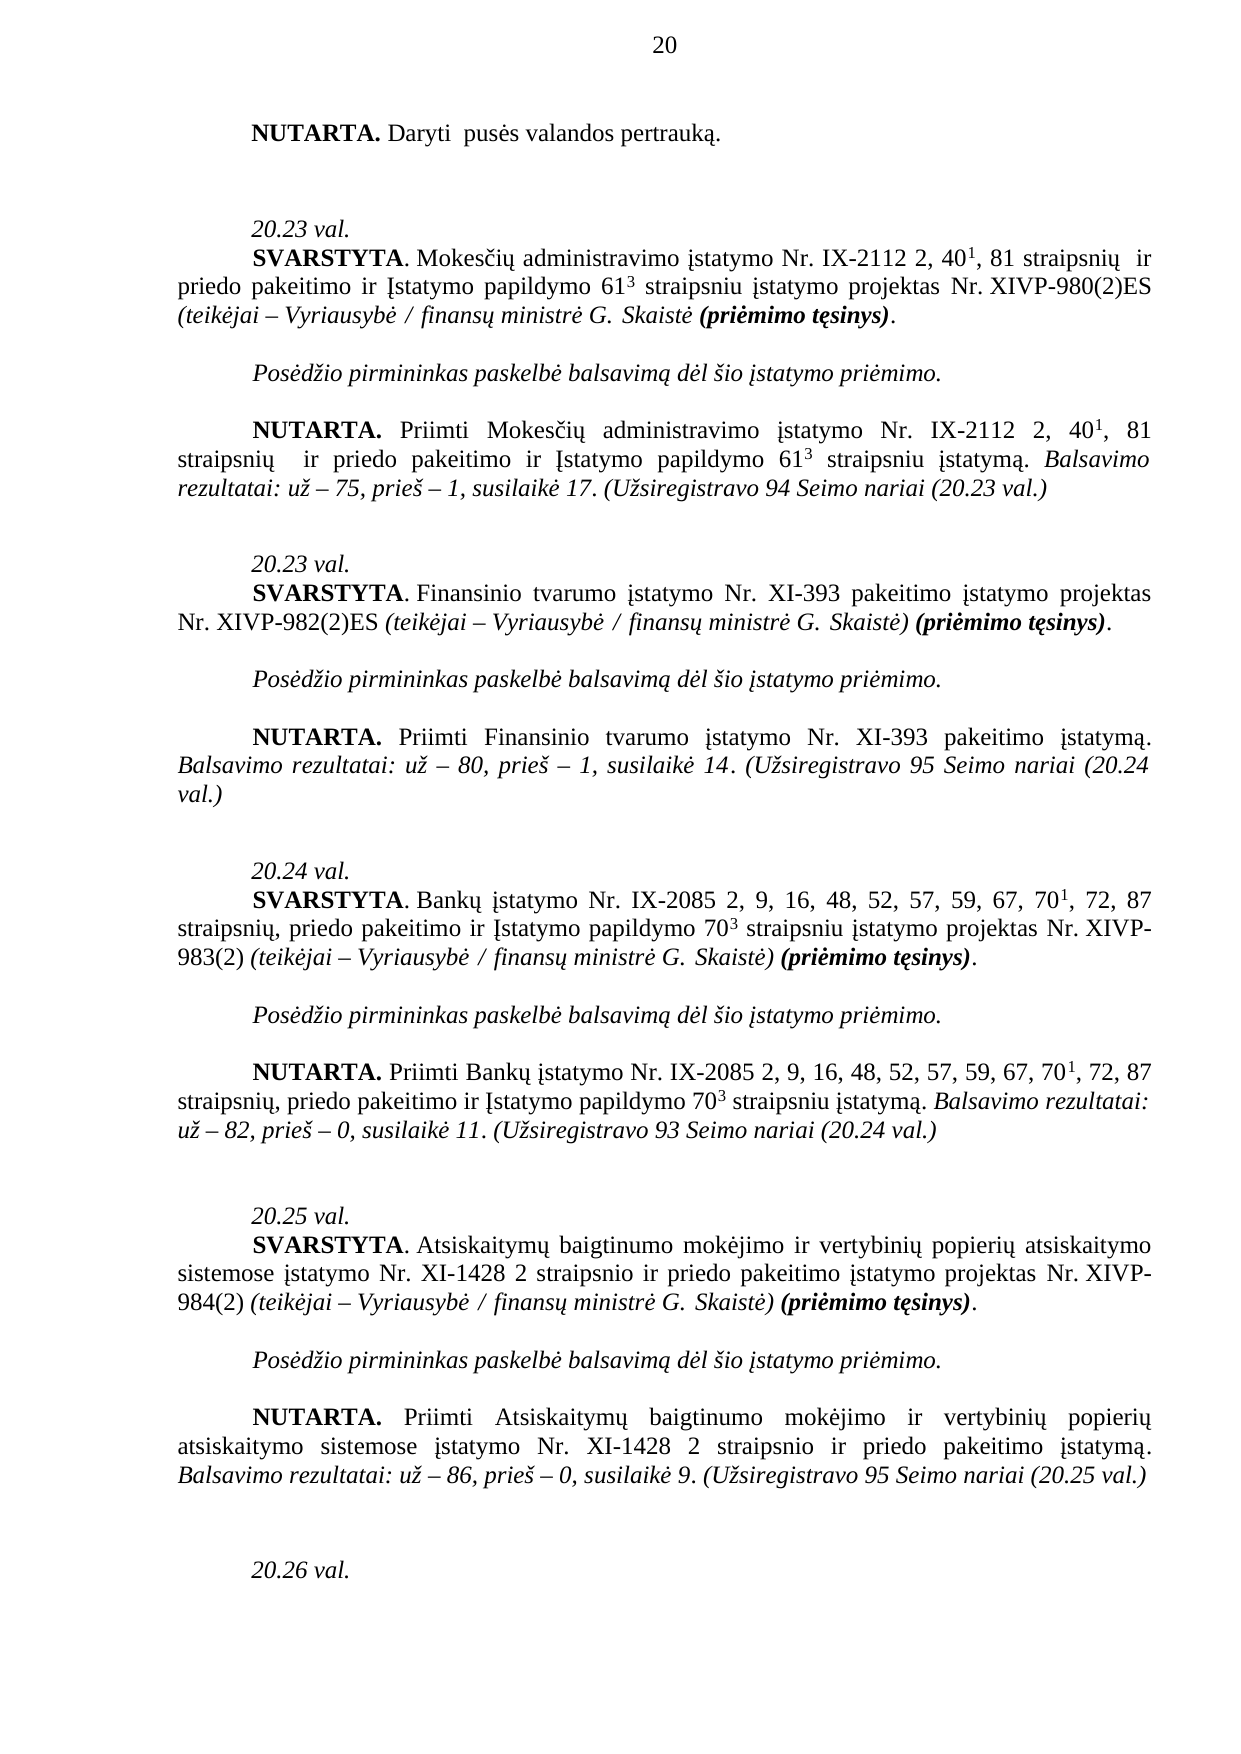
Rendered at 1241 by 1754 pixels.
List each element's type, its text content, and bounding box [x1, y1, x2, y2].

text 20.25 val. [177, 1201, 1152, 1230]
text Posėdžio pirmininkas paskelbė balsavimą dėl šio įstatymo priėmimo. [177, 1345, 1152, 1373]
text Posėdžio pirmininkas paskelbė balsavimą dėl šio įstatymo priėmimo. [177, 1000, 1152, 1028]
text NUTARTA. Daryti pusės valandos pertrauką. [177, 118, 1152, 147]
text Posėdžio pirmininkas paskelbė balsavimą dėl šio įstatymo priėmimo. [177, 664, 1152, 693]
text 20.24 val. [177, 856, 1152, 885]
text SVARSTYTA. Bankų įstatymo Nr. IX-2085 2, 9, 16, 48, 52, 57, 59, 67, 701, 72, 87 straipsnių, priedo pakeitimo ir Įstatymo papildymo 703 straipsniu įstatymo projektas Nr. XIVP-983(2) (teikėjai – Vyriausybė / finansų ministrė G. Skaistė) (priėmimo tęsinys). [177, 885, 1152, 971]
text SVARSTYTA. Atsiskaitymų baigtinumo mokėjimo ir vertybinių popierių atsiskaitymo sistemose įstatymo Nr. XI-1428 2 straipsnio ir priedo pakeitimo įstatymo projektas Nr. XIVP-984(2) (teikėjai – Vyriausybė / finansų ministrė G. Skaistė) (priėmimo tęsinys). [177, 1230, 1152, 1316]
text 20.23 val. [177, 214, 1152, 243]
text Posėdžio pirmininkas paskelbė balsavimą dėl šio įstatymo priėmimo. [177, 358, 1152, 386]
text NUTARTA. Priimti Bankų įstatymo Nr. IX-2085 2, 9, 16, 48, 52, 57, 59, 67, 701, 72, 87 straipsnių, priedo pakeitimo ir Įstatymo papildymo 703 straipsniu įstatymą. Balsavimo rezultatai: už – 82, prieš – 0, susilaikė 11. (Užsiregistravo 93 Seimo nariai (20.24 val.) [177, 1057, 1152, 1143]
text NUTARTA. Priimti Mokesčių administravimo įstatymo Nr. IX-2112 2, 401, 81 straipsnių ir priedo pakeitimo ir Įstatymo papildymo 613 straipsniu įstatymą. Balsavimo rezultatai: už – 75, prieš – 1, susilaikė 17. (Užsiregistravo 94 Seimo nariai (20.23 val.) [177, 415, 1152, 501]
text NUTARTA. Priimti Finansinio tvarumo įstatymo Nr. XI-393 pakeitimo įstatymą. Balsavimo rezultatai: už – 80, prieš – 1, susilaikė 14. (Užsiregistravo 95 Seimo nariai (20.24 val.) [177, 722, 1152, 808]
text NUTARTA. Priimti Atsiskaitymų baigtinumo mokėjimo ir vertybinių popierių atsiskaitymo sistemose įstatymo Nr. XI-1428 2 straipsnio ir priedo pakeitimo įstatymą. Balsavimo rezultatai: už – 86, prieš – 0, susilaikė 9. (Užsiregistravo 95 Seimo nariai (20.25 val.) [177, 1402, 1152, 1488]
text 20.23 val. [177, 549, 1152, 578]
text SVARSTYTA. Finansinio tvarumo įstatymo Nr. XI-393 pakeitimo įstatymo projektas Nr. XIVP-982(2)ES (teikėjai – Vyriausybė / finansų ministrė G. Skaistė) (priėmimo tęsinys). [177, 578, 1152, 636]
text SVARSTYTA. Mokesčių administravimo įstatymo Nr. IX-2112 2, 401, 81 straipsnių ir priedo pakeitimo ir Įstatymo papildymo 613 straipsniu įstatymo projektas Nr. XIVP-980(2)ES (teikėjai – Vyriausybė / finansų ministrė G. Skaistė (priėmimo tęsinys). [177, 243, 1152, 329]
text 20.26 val. [177, 1556, 1152, 1584]
